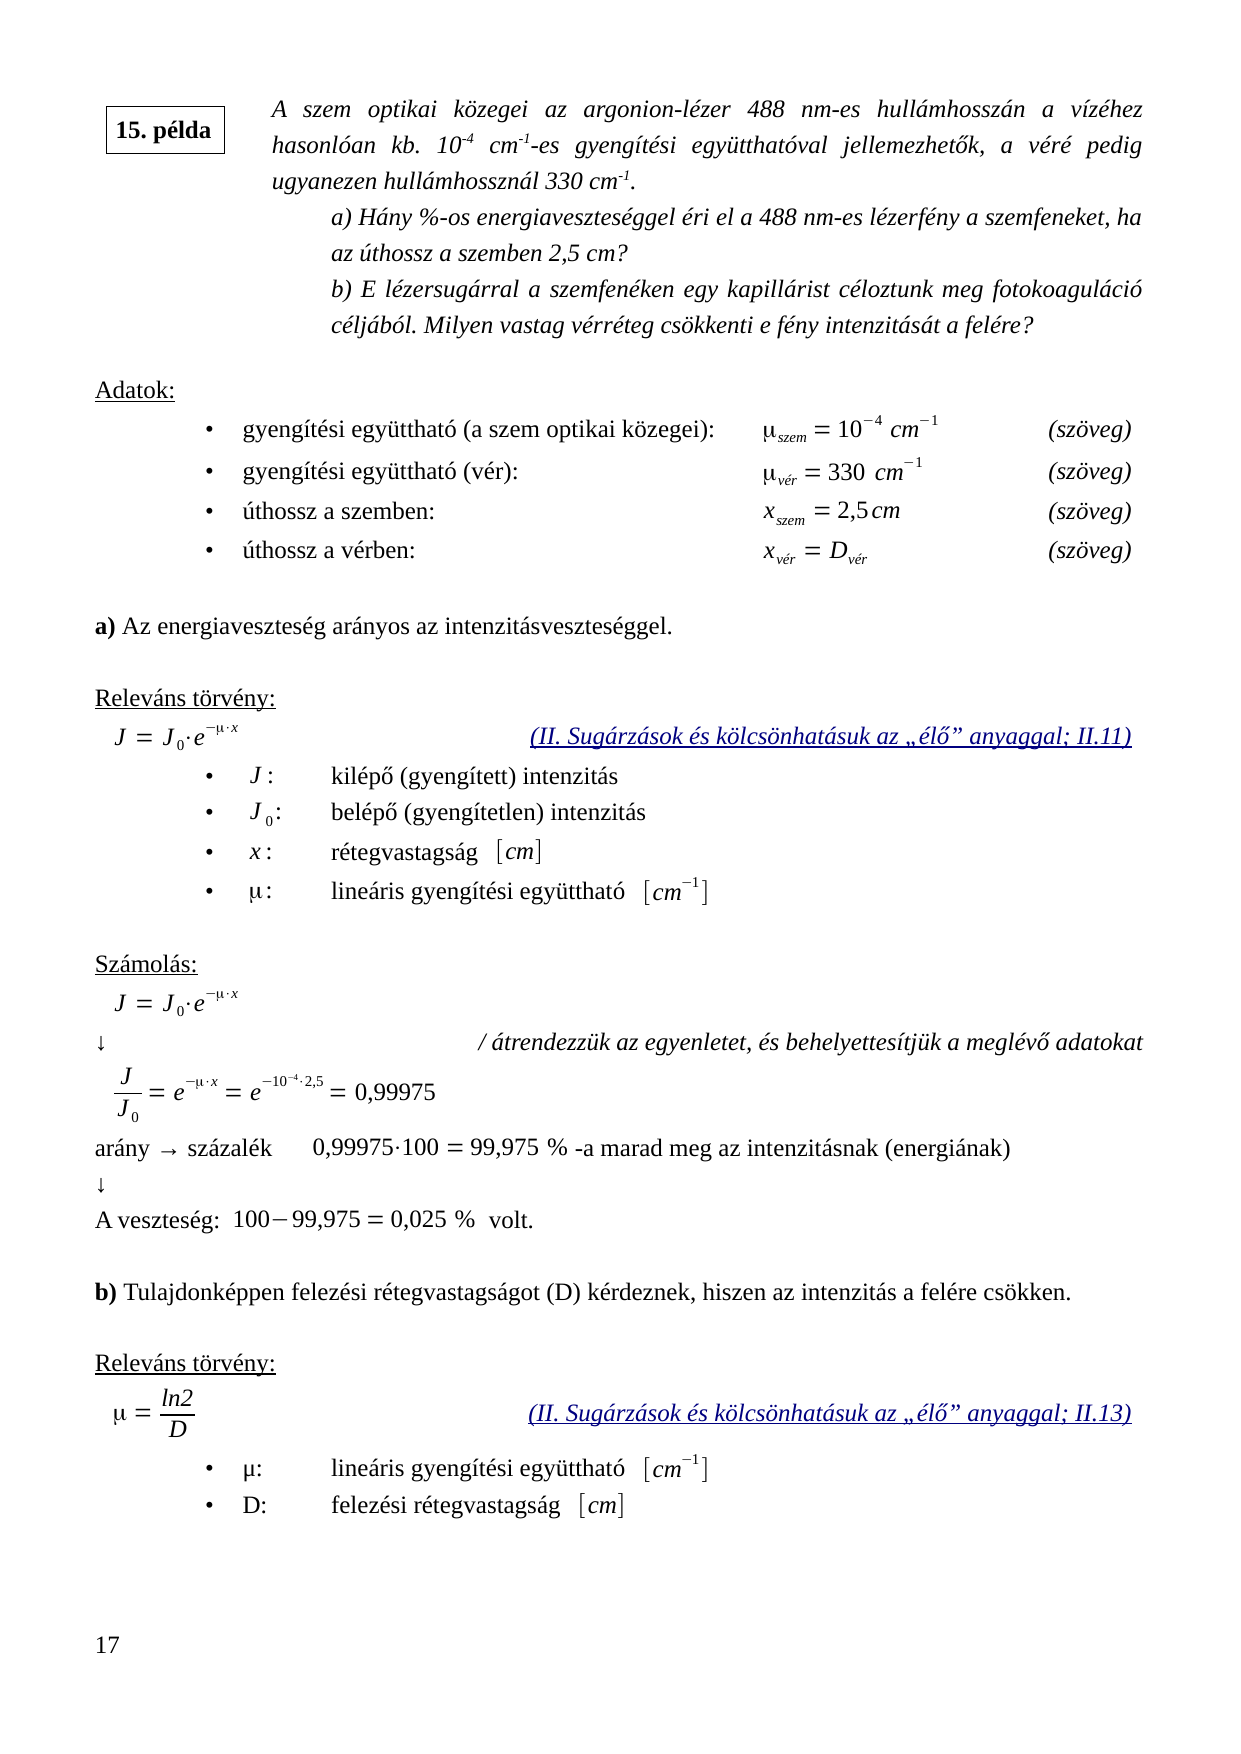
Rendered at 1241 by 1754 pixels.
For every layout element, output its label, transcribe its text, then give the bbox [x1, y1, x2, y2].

text Releváns törvény: [94, 1348, 1146, 1377]
text A veszteség: volt. [94, 1205, 1146, 1233]
list úthossz a vérben: (szöveg) [205, 536, 1146, 568]
list lineáris gyengítési együttható [205, 873, 1146, 906]
list gyengítési együttható (a szem optikai közegei): (szöveg) [205, 411, 1146, 446]
list D: felezési rétegvastagság [205, 1490, 1146, 1519]
text Adatok: [94, 376, 1146, 404]
list belépő (gyengítetlen) intenzitás [205, 797, 1146, 829]
list kilépő (gyengített) intenzitás [205, 761, 1146, 790]
text ↓ / átrendezzük az egyenletet, és behelyettesítjük a meglévő adatokat [94, 1027, 1146, 1056]
text A szem optikai közegei az argonion-lézer 488 nm-es hullámhosszán a vízéhez hasonlóan kb. 10-4 cm-1-es gyengítési együtthatóval jellemezhetők, a véré pedig ugyanezen hullámhossznál 330 cm-1. [272, 94, 1146, 195]
subtitle 15. példa [115, 115, 216, 144]
text [107, 107, 224, 153]
text ↓ [94, 1169, 1146, 1198]
text arány → százalék -a marad meg az intenzitásnak (energiának) [94, 1133, 1146, 1162]
text b) E lézersugárral a szemfenéken egy kapillárist céloztunk meg fotokoaguláció céljából. Milyen vastag vérréteg csökkenti e fény intenzitását a felére? [331, 274, 1146, 339]
list úthossz a szemben: (szöveg) [205, 496, 1146, 528]
text (II. Sugárzások és kölcsönhatásuk az „élő” anyaggal; II.11) [94, 719, 1146, 754]
text b) Tulajdonképpen felezési rétegvastagságot (D) kérdeznek, hiszen az intenzitás a felére csökken. [94, 1277, 1146, 1305]
text Számolás: [94, 949, 1146, 977]
text a) Hány %-os energiaveszteséggel éri el a 488 nm-es lézerfény a szemfeneket, ha az úthossz a szemben 2,5 cm? [331, 202, 1146, 267]
text (II. Sugárzások és kölcsönhatásuk az „élő” anyaggal; II.13) [94, 1384, 1146, 1443]
text a) Az energiaveszteség arányos az intenzitásveszteséggel. [94, 611, 1146, 640]
list rétegvastagság [205, 837, 1146, 866]
list μ: lineáris gyengítési együttható [205, 1451, 1146, 1483]
text Releváns törvény: [94, 683, 1146, 712]
list gyengítési együttható (vér): (szöveg) [205, 454, 1146, 489]
